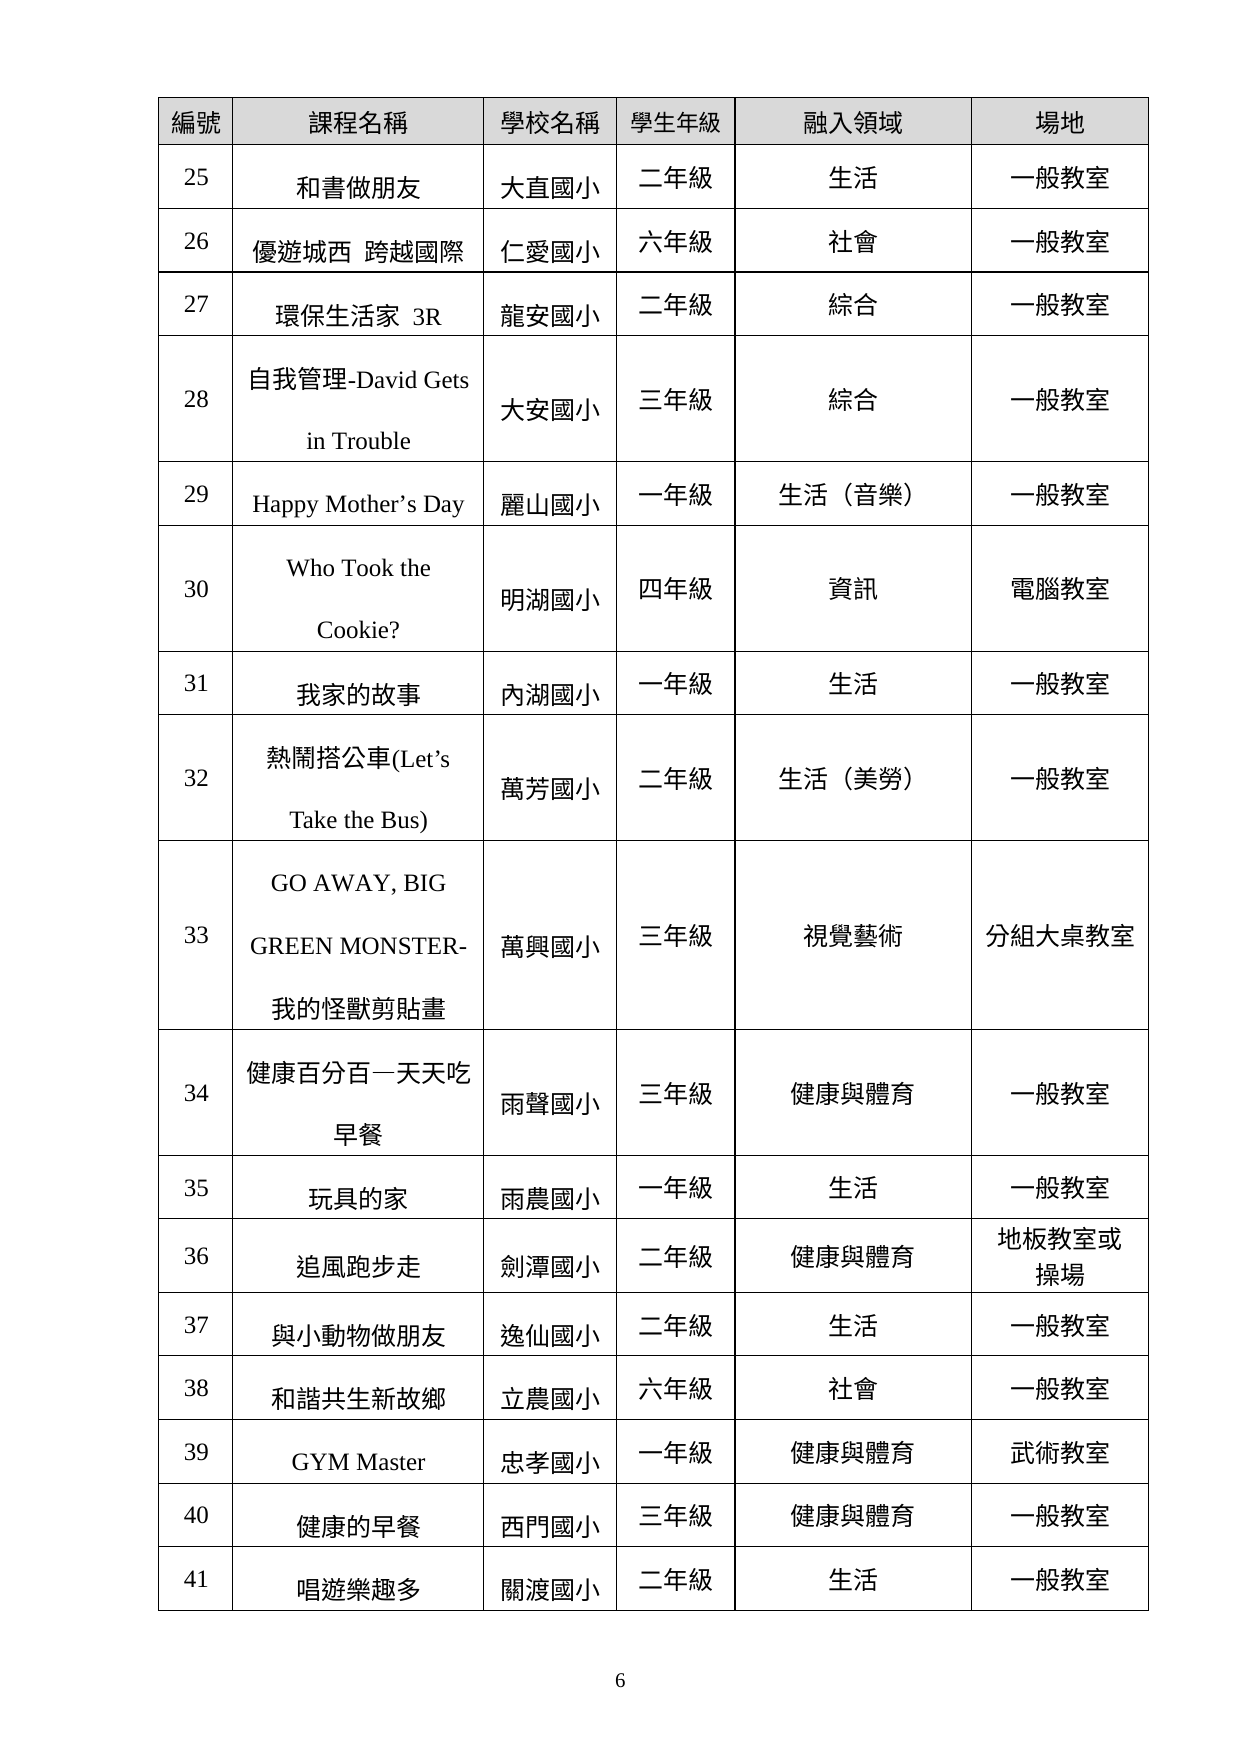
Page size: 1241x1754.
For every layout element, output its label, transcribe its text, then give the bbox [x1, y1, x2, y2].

table_cell 大直國小 [484, 145, 616, 208]
table_cell 二年級 [617, 715, 734, 840]
table_cell GO AWAY, BIG GREEN MONSTER-我的怪獸剪貼畫 [233, 841, 483, 1029]
table_cell 玩具的家 [233, 1156, 483, 1218]
table_cell 生活 [736, 652, 971, 714]
table_cell 熱鬧搭公車(Let’s Take the Bus) [233, 715, 483, 840]
table_cell 26 [159, 209, 232, 271]
table_cell Happy Mother’s Day [233, 462, 483, 524]
table_cell 仁愛國小 [484, 209, 616, 271]
table_cell 健康百分百—天天吃早餐 [233, 1030, 483, 1155]
table_cell 健康與體育 [736, 1030, 971, 1155]
table_cell 生活 [736, 1293, 971, 1355]
table_cell 39 [159, 1420, 232, 1482]
table_cell 雨農國小 [484, 1156, 616, 1218]
table_cell 32 [159, 715, 232, 840]
table_cell 一年級 [617, 462, 734, 524]
table_cell 一般教室 [972, 1356, 1148, 1419]
table_cell Who Took the Cookie? [233, 526, 483, 651]
table_cell 33 [159, 841, 232, 1029]
table_cell 28 [159, 336, 232, 461]
table_cell 健康與體育 [736, 1219, 971, 1292]
table_cell 生活 [736, 1547, 971, 1609]
table_cell 二年級 [617, 1547, 734, 1609]
table_cell 40 [159, 1484, 232, 1546]
table_cell 我家的故事 [233, 652, 483, 714]
table_cell 30 [159, 526, 232, 651]
table_cell 自我管理-David Gets in Trouble [233, 336, 483, 461]
table_cell 劍潭國小 [484, 1219, 616, 1292]
table_cell 六年級 [617, 1356, 734, 1419]
table_cell 和諧共生新故鄉 [233, 1356, 483, 1419]
table_cell 一般教室 [972, 273, 1148, 335]
table_cell 一般教室 [972, 652, 1148, 714]
table_cell 萬芳國小 [484, 715, 616, 840]
table_cell 綜合 [736, 336, 971, 461]
table_cell 三年級 [617, 1030, 734, 1155]
table_cell 二年級 [617, 1219, 734, 1292]
table_cell 一般教室 [972, 1547, 1148, 1609]
table_cell 電腦教室 [972, 526, 1148, 651]
table_cell 社會 [736, 209, 971, 271]
table_cell 生活 [736, 1156, 971, 1218]
table_cell 環保生活家 3R [233, 273, 483, 335]
table_cell 一般教室 [972, 462, 1148, 524]
table_cell 一般教室 [972, 1156, 1148, 1218]
table_cell 一年級 [617, 652, 734, 714]
table_cell 生活 [736, 145, 971, 208]
table_cell 立農國小 [484, 1356, 616, 1419]
table_cell 一般教室 [972, 1484, 1148, 1546]
table_cell 關渡國小 [484, 1547, 616, 1609]
table_cell 41 [159, 1547, 232, 1609]
table_cell 唱遊樂趣多 [233, 1547, 483, 1609]
table_cell 雨聲國小 [484, 1030, 616, 1155]
table_cell 健康的早餐 [233, 1484, 483, 1546]
table_cell 一般教室 [972, 209, 1148, 271]
table_cell 逸仙國小 [484, 1293, 616, 1355]
table_cell 社會 [736, 1356, 971, 1419]
table_cell 萬興國小 [484, 841, 616, 1029]
table_cell 29 [159, 462, 232, 524]
table_cell 追風跑步走 [233, 1219, 483, 1292]
table_cell 四年級 [617, 526, 734, 651]
table_header 融入領域 [736, 98, 971, 144]
table_cell 一年級 [617, 1156, 734, 1218]
table_header 編號 [159, 98, 232, 144]
table_cell 二年級 [617, 145, 734, 208]
table_cell 31 [159, 652, 232, 714]
table_cell 與小動物做朋友 [233, 1293, 483, 1355]
table_cell GYM Master [233, 1420, 483, 1482]
table_cell 和書做朋友 [233, 145, 483, 208]
table_cell 龍安國小 [484, 273, 616, 335]
table_cell 地板教室或 操場 [972, 1219, 1148, 1292]
table_cell 38 [159, 1356, 232, 1419]
table_cell 36 [159, 1219, 232, 1292]
table_cell 生活（音樂） [736, 462, 971, 524]
table_cell 一般教室 [972, 715, 1148, 840]
table_cell 35 [159, 1156, 232, 1218]
table_cell 視覺藝術 [736, 841, 971, 1029]
table_cell 健康與體育 [736, 1484, 971, 1546]
table_cell 一般教室 [972, 336, 1148, 461]
table_cell 明湖國小 [484, 526, 616, 651]
table_cell 西門國小 [484, 1484, 616, 1546]
table_cell 大安國小 [484, 336, 616, 461]
table_cell 六年級 [617, 209, 734, 271]
table_cell 一般教室 [972, 145, 1148, 208]
table_cell 內湖國小 [484, 652, 616, 714]
table_header 學生年級 [617, 98, 734, 144]
table_cell 27 [159, 273, 232, 335]
table_cell 健康與體育 [736, 1420, 971, 1482]
table_cell 二年級 [617, 273, 734, 335]
table_cell 生活（美勞） [736, 715, 971, 840]
table_cell 忠孝國小 [484, 1420, 616, 1482]
table_cell 25 [159, 145, 232, 208]
table_cell 一般教室 [972, 1293, 1148, 1355]
table_cell 三年級 [617, 336, 734, 461]
table_cell 優遊城西 跨越國際 [233, 209, 483, 271]
table_cell 二年級 [617, 1293, 734, 1355]
table_cell 分組大桌教室 [972, 841, 1148, 1029]
table_cell 37 [159, 1293, 232, 1355]
table_header 場地 [972, 98, 1148, 144]
table_header 課程名稱 [233, 98, 483, 144]
table_cell 一年級 [617, 1420, 734, 1482]
table_cell 資訊 [736, 526, 971, 651]
table_cell 三年級 [617, 841, 734, 1029]
table_cell 34 [159, 1030, 232, 1155]
table_header 學校名稱 [484, 98, 616, 144]
table_cell 綜合 [736, 273, 971, 335]
table_cell 武術教室 [972, 1420, 1148, 1482]
table_cell 三年級 [617, 1484, 734, 1546]
table_cell 麗山國小 [484, 462, 616, 524]
table_cell 一般教室 [972, 1030, 1148, 1155]
